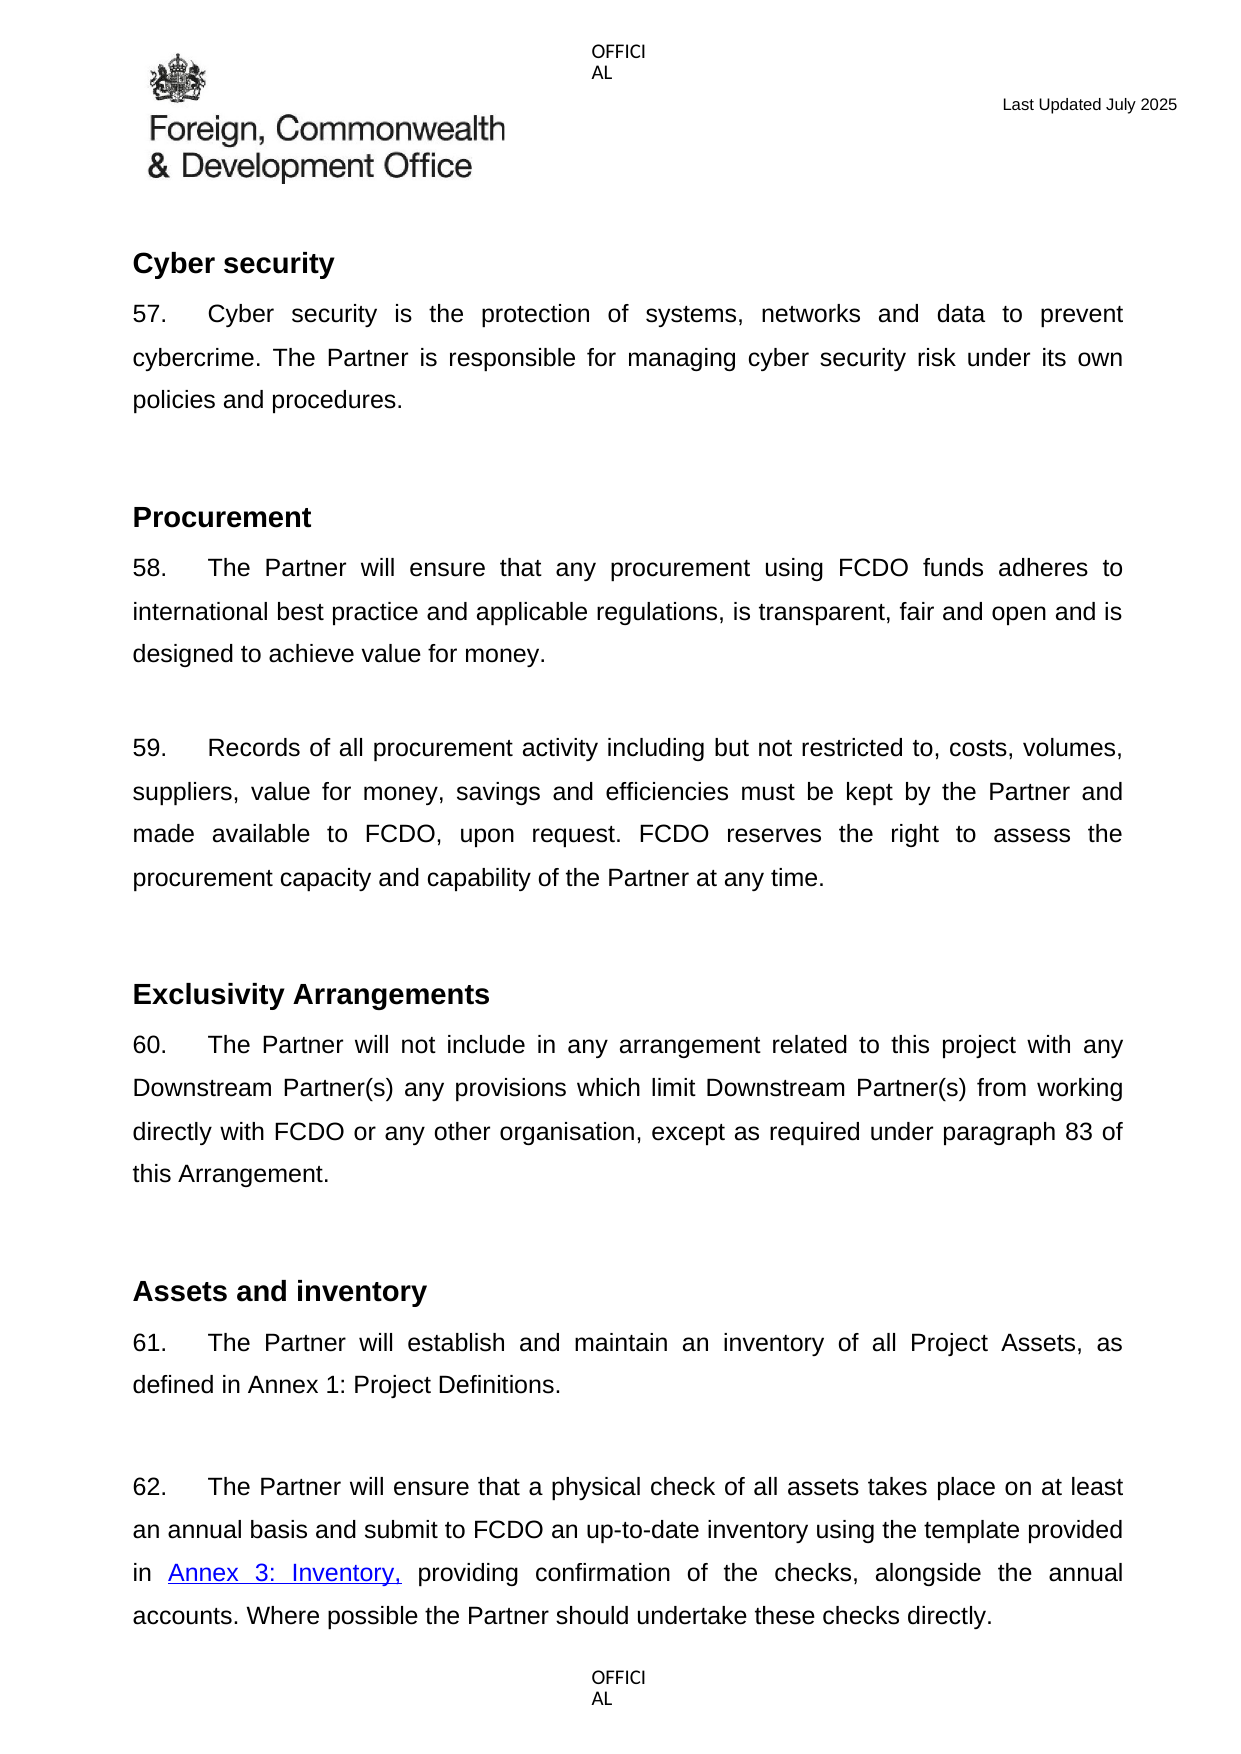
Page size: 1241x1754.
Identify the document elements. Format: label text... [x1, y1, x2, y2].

text Cyber security [132, 235, 1125, 280]
text Procurement [132, 501, 1125, 534]
picture [144, 52, 505, 184]
list The Partner will establish and maintain an inventory of all Project Assets, as defined in Annex 1: Project Definitions. [132, 1317, 1125, 1403]
list The Partner will ensure that a physical check of all assets takes place on at least an annual basis and submit to FCDO an up-to-date inventory using the template provided in Annex 3: Inventory, providing confirmation of the checks, alongside the annual accounts. Where possible the Partner should undertake these checks directly. [132, 1461, 1125, 1633]
text Assets and inventory [132, 1274, 1125, 1308]
list Cyber security is the protection of systems, networks and data to prevent cybercrime. The Partner is responsible for managing cyber security risk under its own policies and procedures. [132, 288, 1125, 418]
list Records of all procurement activity including but not restricted to, costs, volumes, suppliers, value for money, savings and efficiencies must be kept by the Partner and made available to FCDO, upon request. FCDO reserves the right to assess the procurement capacity and capability of the Partner at any time. [132, 722, 1125, 894]
list The Partner will ensure that any procurement using FCDO funds adheres to international best practice and applicable regulations, is transparent, fair and open and is designed to achieve value for money. [132, 542, 1125, 672]
text Exclusivity Arrangements [132, 977, 1125, 1011]
list The Partner will not include in any arrangement related to this project with any Downstream Partner(s) any provisions which limit Downstream Partner(s) from working directly with FCDO or any other organisation, except as required under paragraph 83 of this Arrangement. [132, 1019, 1125, 1192]
table_header Last Updated July 2025 [504, 53, 1169, 187]
